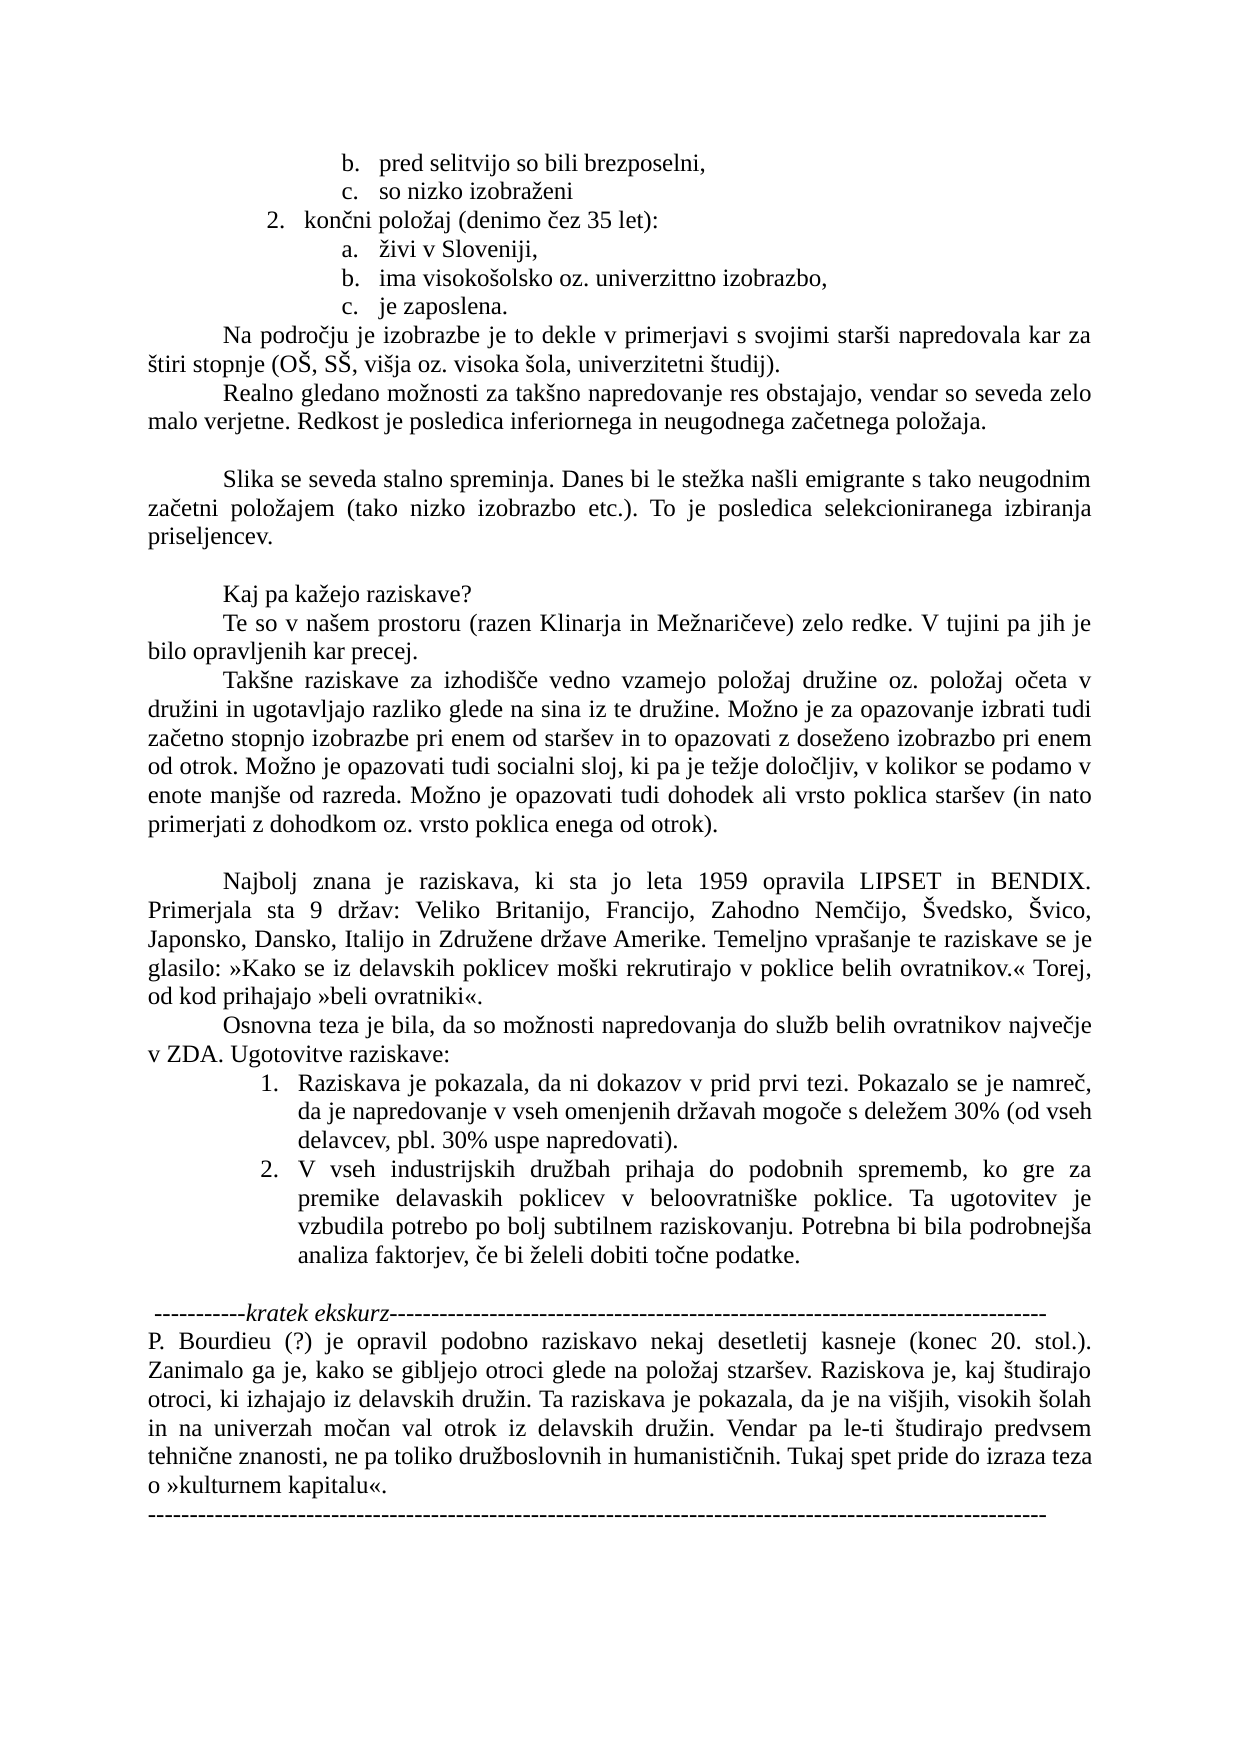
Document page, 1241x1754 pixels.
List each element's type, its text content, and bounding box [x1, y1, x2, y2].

text ------------------------------------------------------------------------------------------------------------ [148, 1499, 1093, 1528]
list je zaposlena. [341, 291, 1093, 320]
text Osnovna teza je bila, da so možnosti napredovanja do služb belih ovratnikov največje v ZDA. Ugotovitve raziskave: [148, 1010, 1093, 1068]
text P. Bourdieu (?) je opravil podobno raziskavo nekaj desetletij kasneje (konec 20. stol.). Zanimalo ga je, kako se gibljejo otroci glede na položaj stzaršev. Raziskova je, kaj študirajo otroci, ki izhajajo iz delavskih družin. Ta raziskava je pokazala, da je na višjih, visokih šolah in na univerzah močan val otrok iz delavskih družin. Vendar pa le-ti študirajo predvsem tehnične znanosti, ne pa toliko družboslovnih in humanističnih. Tukaj spet pride do izraza teza o »kulturnem kapitalu«. [148, 1326, 1093, 1499]
text Najbolj znana je raziskava, ki sta jo leta 1959 opravila LIPSET in BENDIX. Primerjala sta 9 držav: Veliko Britanijo, Francijo, Zahodno Nemčijo, Švedsko, Švico, Japonsko, Dansko, Italijo in Združene države Amerike. Temeljno vprašanje te raziskave se je glasilo: »Kako se iz delavskih poklicev moški rekrutirajo v poklice belih ovratnikov.« Torej, od kod prihajajo »beli ovratniki«. [148, 866, 1093, 1010]
list Raziskava je pokazala, da ni dokazov v prid prvi tezi. Pokazalo se je namreč, da je napredovanje v vseh omenjenih državah mogoče s deležem 30% (od vseh delavcev, pbl. 30% uspe napredovati). [260, 1068, 1093, 1154]
text Na področju je izobrazbe je to dekle v primerjavi s svojimi starši napredovala kar za štiri stopnje (OŠ, SŠ, višja oz. visoka šola, univerzitetni študij). [148, 320, 1093, 378]
text Takšne raziskave za izhodišče vedno vzamejo položaj družine oz. položaj očeta v družini in ugotavljajo razliko glede na sina iz te družine. Možno je za opazovanje izbrati tudi začetno stopnjo izobrazbe pri enem od staršev in to opazovati z doseženo izobrazbo pri enem od otrok. Možno je opazovati tudi socialni sloj, ki pa je težje določljiv, v kolikor se podamo v enote manjše od razreda. Možno je opazovati tudi dohodek ali vrsto poklica staršev (in nato primerjati z dohodkom oz. vrsto poklica enega od otrok). [148, 665, 1093, 838]
text Slika se seveda stalno spreminja. Danes bi le stežka našli emigrante s tako neugodnim začetni položajem (tako nizko izobrazbo etc.). To je posledica selekcioniranega izbiranja priseljencev. [148, 464, 1093, 550]
text Te so v našem prostoru (razen Klinarja in Mežnaričeve) zelo redke. V tujini pa jih je bilo opravljenih kar precej. [148, 608, 1093, 665]
text Kaj pa kažejo raziskave? [148, 579, 1093, 608]
text Realno gledano možnosti za takšno napredovanje res obstajajo, vendar so seveda zelo malo verjetne. Redkost je posledica inferiornega in neugodnega začetnega položaja. [148, 378, 1093, 435]
list živi v Sloveniji, [341, 234, 1093, 263]
list pred selitvijo so bili brezposelni, [341, 148, 1093, 176]
list končni položaj (denimo čez 35 let): [266, 205, 1093, 234]
list V vseh industrijskih družbah prihaja do podobnih sprememb, ko gre za premike delavaskih poklicev v beloovratniške poklice. Ta ugotovitev je vzbudila potrebo po bolj subtilnem raziskovanju. Potrebna bi bila podrobnejša analiza faktorjev, če bi želeli dobiti točne podatke. [260, 1154, 1093, 1269]
list ima visokošolsko oz. univerzittno izobrazbo, [341, 263, 1093, 291]
text -----------kratek ekskurz------------------------------------------------------------------------------- [148, 1298, 1093, 1326]
list so nizko izobraženi [341, 176, 1093, 205]
